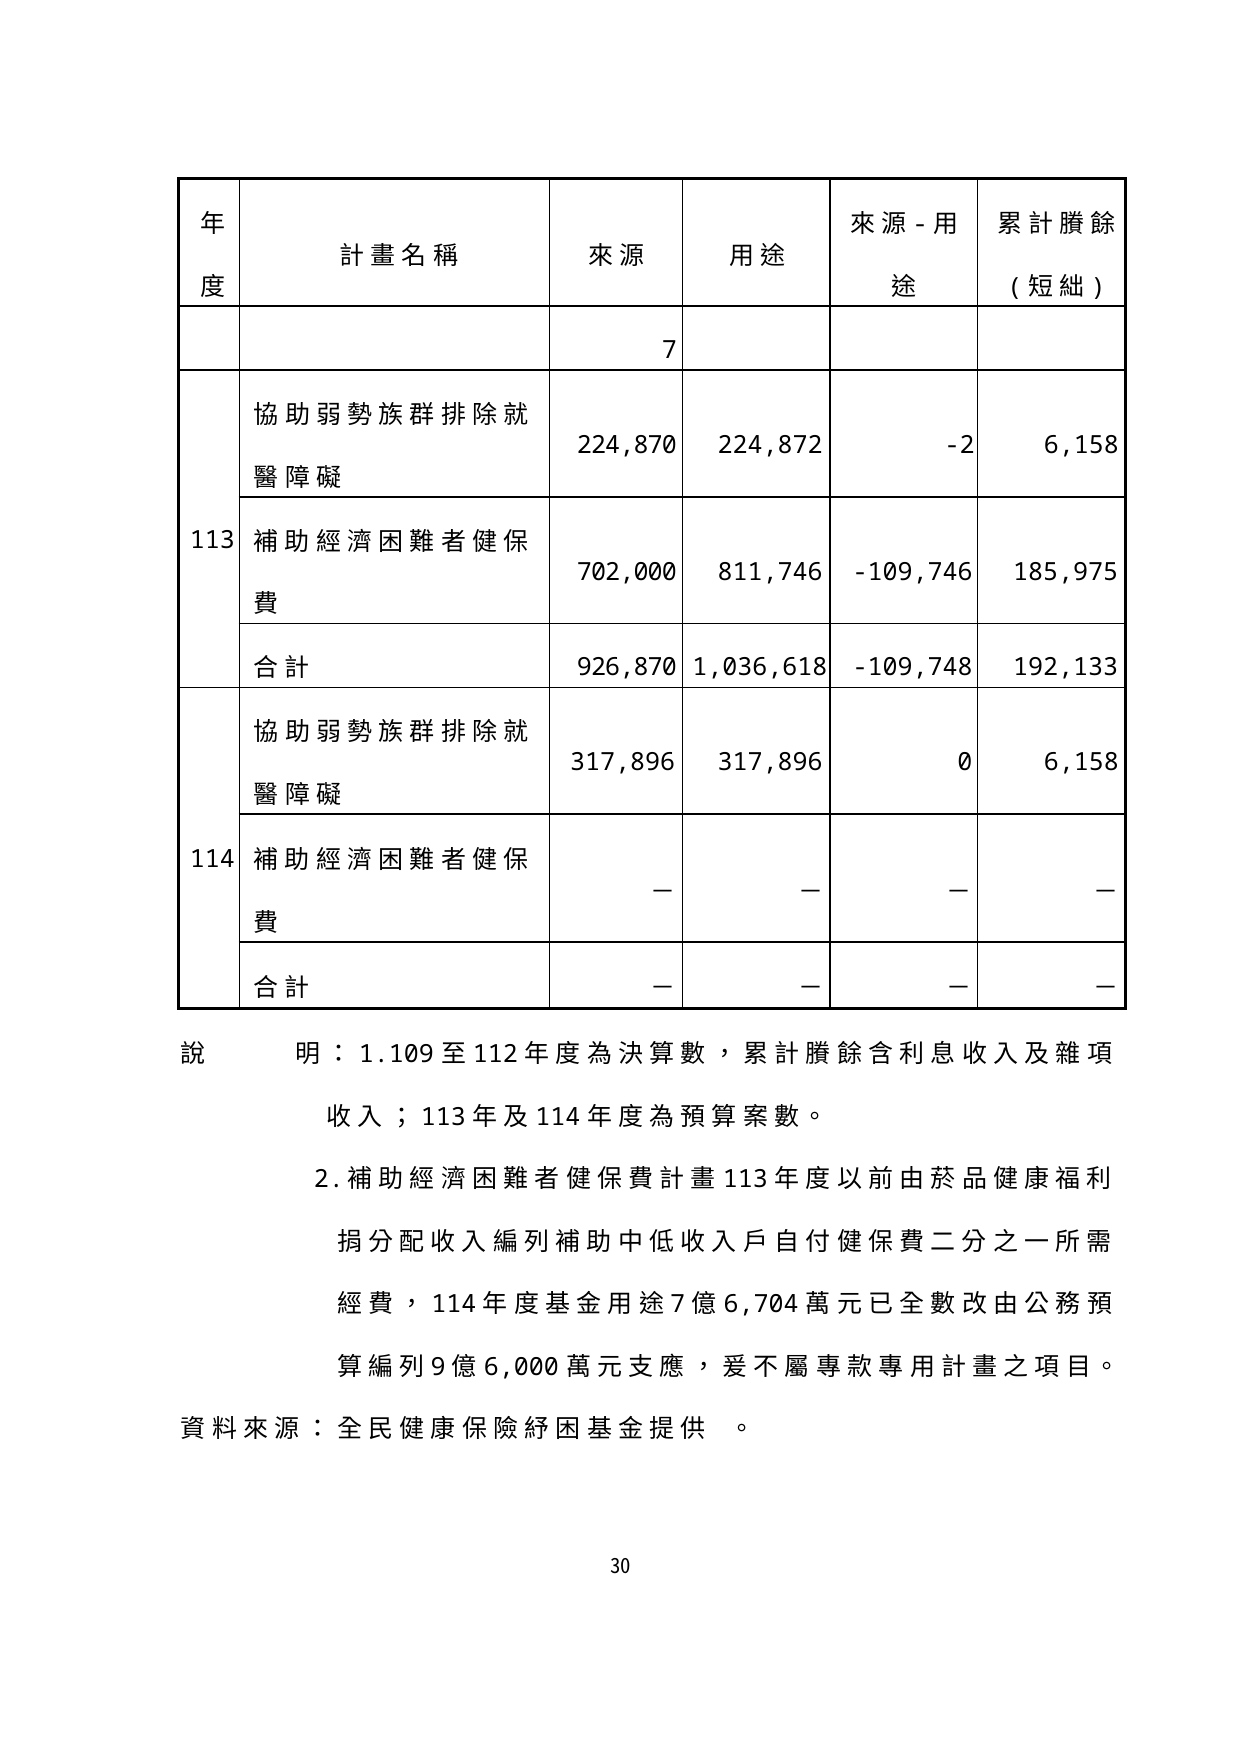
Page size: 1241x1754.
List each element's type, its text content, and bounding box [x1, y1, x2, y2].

table_cell 補助經濟困難者健保費 [240, 498, 549, 622]
table_header 來源-用途 [831, 180, 977, 305]
table_cell 6,158 [978, 371, 1124, 496]
table_cell 協助弱勢族群排除就醫障礙 [240, 371, 549, 496]
table_header 計畫名稱 [240, 180, 549, 305]
table_header 用途 [683, 180, 829, 305]
table_cell -109,748 [831, 624, 977, 687]
table_cell 6,158 [978, 688, 1124, 813]
text 資料來源：全民健康保險紓困基金提供 。 [177, 1385, 1063, 1447]
text 說 明：1.109至112年度為決算數，累計賸餘含利息收入及雜項收入；113年及114年度為預算案數。 [177, 1010, 1120, 1135]
table_cell 7 [550, 307, 682, 369]
table_cell 185,975 [978, 498, 1124, 622]
table_cell 224,870 [550, 371, 682, 496]
table_cell [831, 307, 977, 369]
table_cell [240, 307, 549, 369]
table_cell － [831, 943, 977, 1007]
table_cell － [550, 943, 682, 1007]
table_cell 317,896 [683, 688, 829, 813]
table_cell 114 [180, 688, 239, 1007]
table_cell 113 [180, 371, 239, 687]
table_cell 補助經濟困難者健保費 [240, 815, 549, 941]
table_header 年度 [180, 180, 239, 305]
table_cell － [550, 815, 682, 941]
table_header 累計賸餘 (短絀) [978, 180, 1124, 305]
table_cell 192,133 [978, 624, 1124, 687]
table_cell － [978, 815, 1124, 941]
table_cell 702,000 [550, 498, 682, 622]
table_cell 0 [831, 688, 977, 813]
table_cell -109,746 [831, 498, 977, 622]
table_cell 合計 [240, 943, 549, 1007]
table_cell [683, 307, 829, 369]
table_cell -2 [831, 371, 977, 496]
table_cell 811,746 [683, 498, 829, 622]
table_cell － [683, 943, 829, 1007]
text 2.補助經濟困難者健保費計畫113年度以前由菸品健康福利捐分配收入編列補助中低收入戶自付健保費二分之一所需經費，114年度基金用途7億6,704萬元已全數改由公務預算編列9億6,000萬元支應，爰不屬專款專用計畫之項目。 [303, 1135, 1129, 1385]
table_cell 合計 [240, 624, 549, 687]
table_cell [180, 307, 239, 369]
table_cell 926,870 [550, 624, 682, 687]
table_cell 224,872 [683, 371, 829, 496]
table_header 來源 [550, 180, 682, 305]
table_cell － [978, 943, 1124, 1007]
table_cell [978, 307, 1124, 369]
table_cell 317,896 [550, 688, 682, 813]
table_cell － [831, 815, 977, 941]
table_cell 1,036,618 [683, 624, 829, 687]
table_cell 協助弱勢族群排除就醫障礙 [240, 688, 549, 813]
table_cell － [683, 815, 829, 941]
